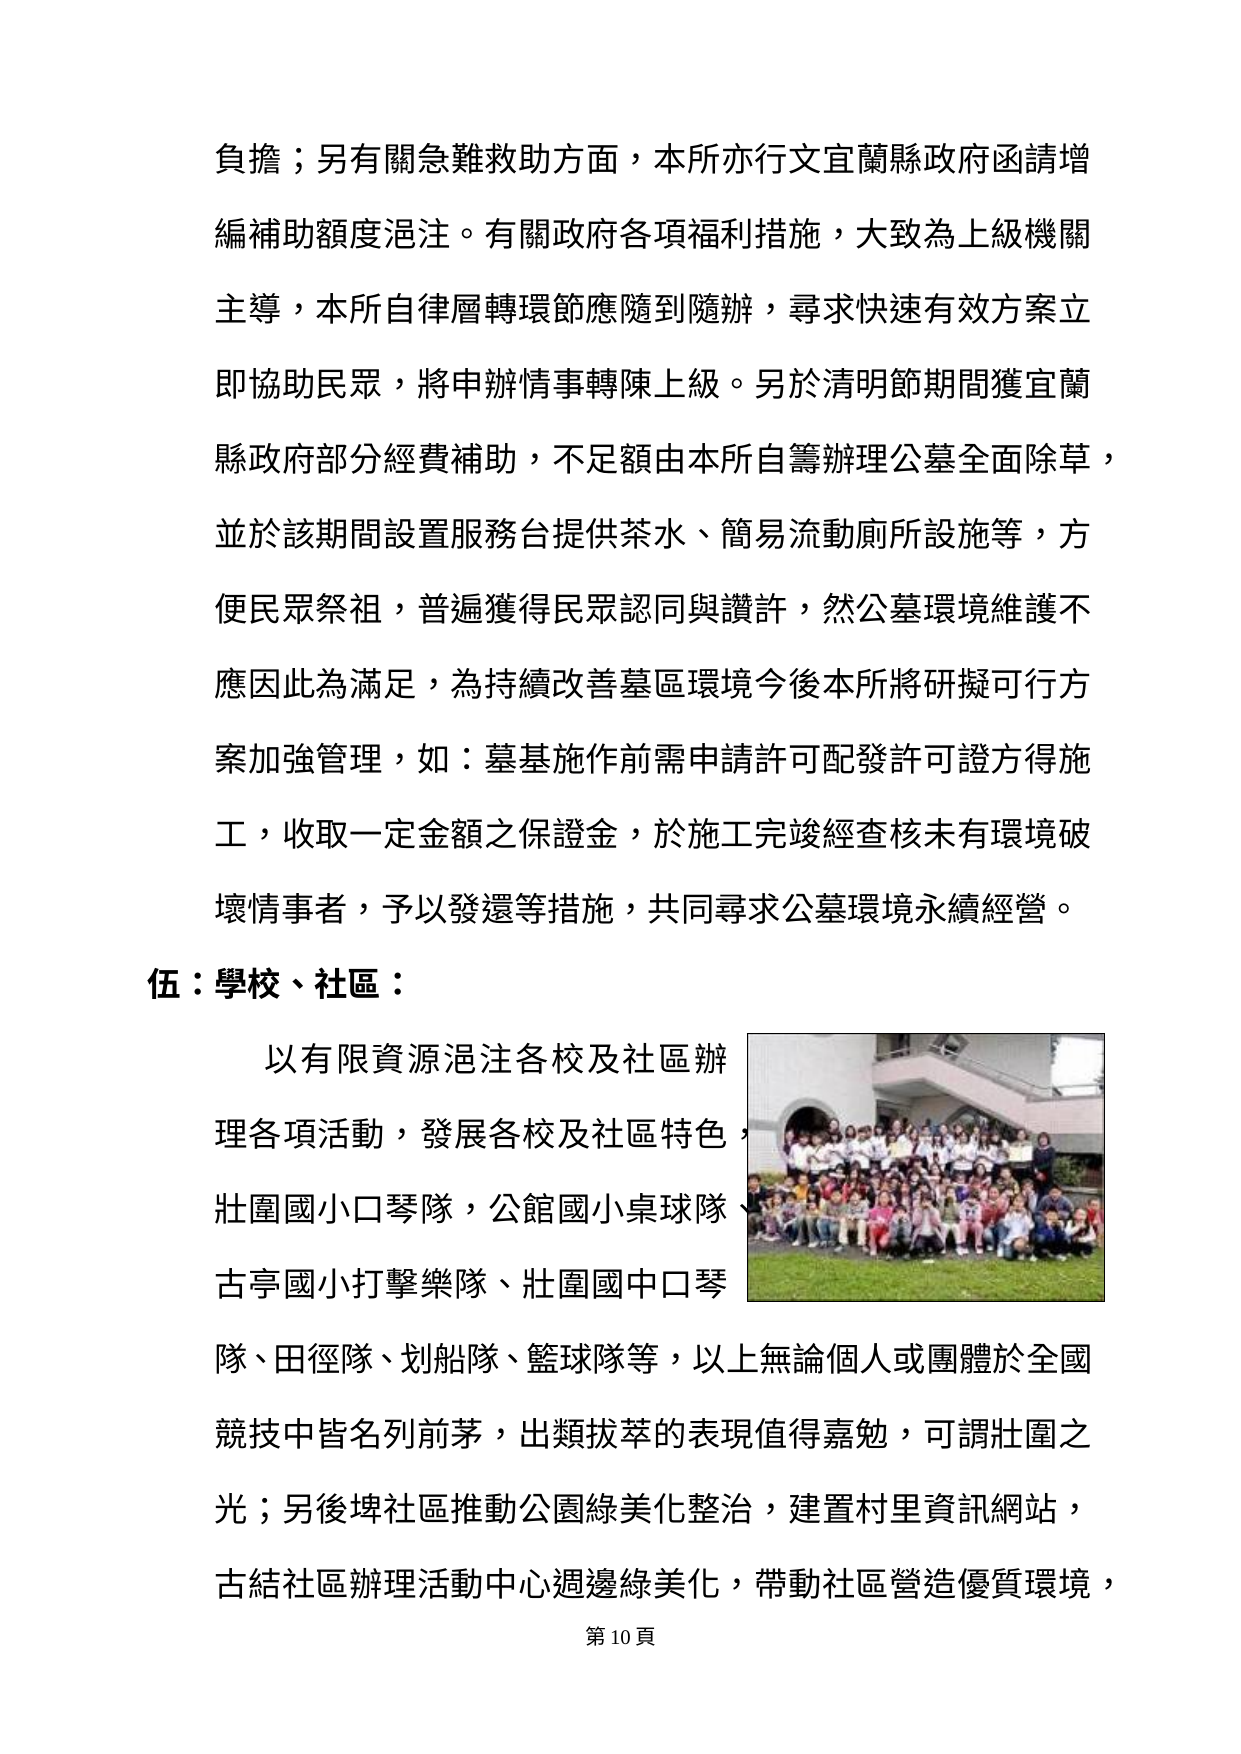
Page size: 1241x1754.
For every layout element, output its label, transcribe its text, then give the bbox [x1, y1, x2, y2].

text 持續配合推動各項社福措施，視民眾需求協助申辦社會救助，詳述申辦規範及應檢具事項，秉持服務鄉民為本之理念，本所在財政不甚寬裕情況下，於100年仍編列生育補助費，承 貴會審議並給予支持，是項業務得以進行順遂，該補助費截至目前請領人數37人發放金額74.000元，成立「長青食堂」據點，社區耆老、獨居老人、弱勢鄉民得以減少用餐負擔；另有關急難救助方面，本所亦行文宜蘭縣政府函請增編補助額度浥注。有關政府各項福利措施，大致為上級機關主導，本所自律層轉環節應隨到隨辦，尋求快速有效方案立即協助民眾，將申辦情事轉陳上級。另於清明節期間獲宜蘭縣政府部分經費補助，不足額由本所自籌辦理公墓全面除草，並於該期間設置服務台提供茶水、簡易流動廁所設施等，方便民眾祭祖，普遍獲得民眾認同與讚許，然公墓環境維護不應因此為滿足，為持續改善墓區環境今後本所將研擬可行方案加強管理，如：墓基施作前需申請許可配發許可證方得施工，收取一定金額之保證金，於施工完竣經查核未有環境破壞情事者，予以發還等措施，共同尋求公墓環境永續經營。 [214, 119, 1092, 944]
text 以有限資源浥注各校及社區辦理各項活動，發展各校及社區特色，壯圍國小口琴隊，公館國小桌球隊、古亭國小打擊樂隊、壯圍國中口琴隊、田徑隊、划船隊、籃球隊等，以上無論個人或團體於全國競技中皆名列前茅，出類拔萃的表現值得嘉勉，可謂壯圍之光；另後埤社區推動公園綠美化整治，建置村里資訊網站，古結社區辦理活動中心週邊綠美化，帶動社區營造優質環境，協助社區民眾學習求知智能，並且提供便捷性的服務，借由社區拉近民眾與本所之間距離，並成為溝通橋樑 ，本所亦視需求辦理相關活動，鼓 勵民眾參與凝聚向心力，結合現有 各項資源整合公所財政，對學校、 社區等公益性活動經費的補助，本所當克服財政宭境給予適切關注。 [214, 1019, 1092, 1619]
picture [748, 1034, 1104, 1301]
text 伍：學校、社區： [148, 944, 1092, 1019]
